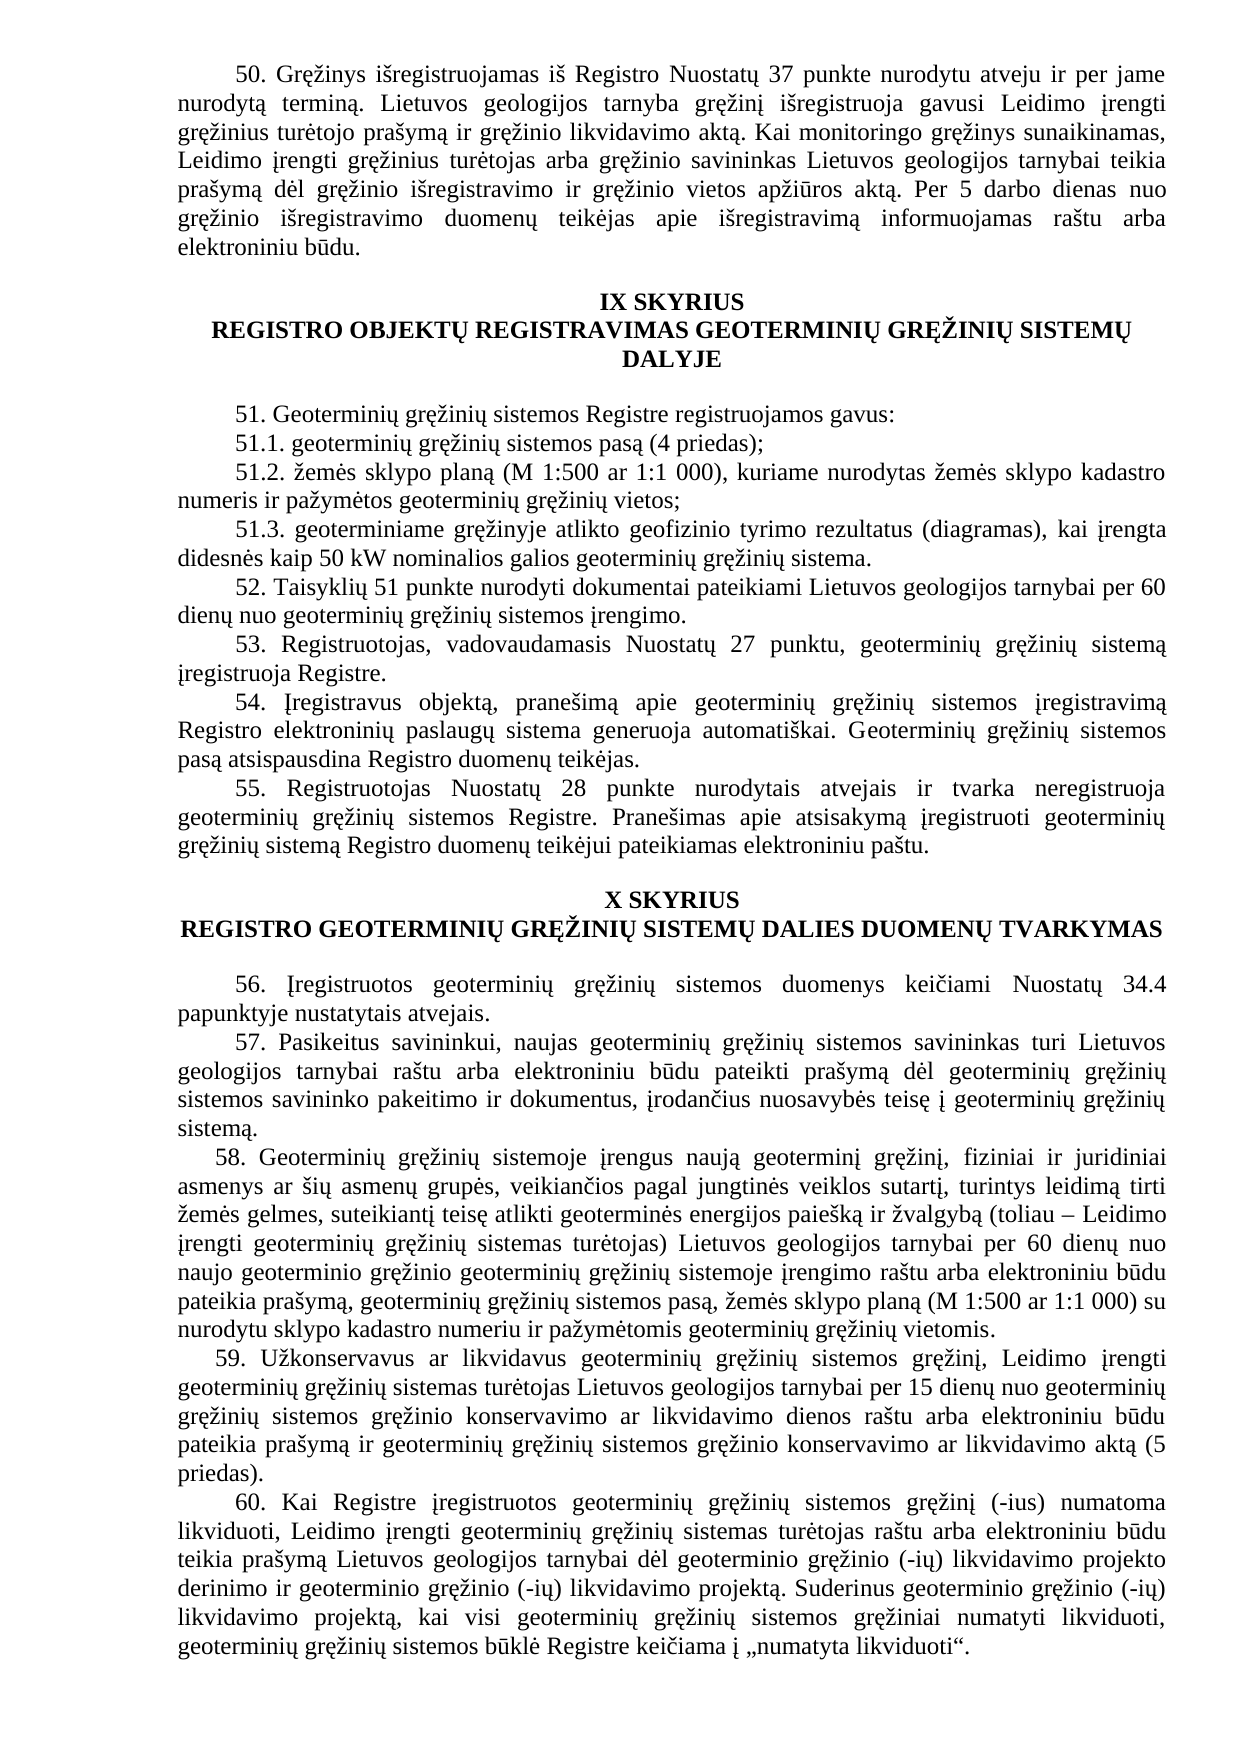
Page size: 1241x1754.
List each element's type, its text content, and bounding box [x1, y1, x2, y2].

text 51.1. geoterminių gręžinių sistemos pasą (4 priedas); [177, 428, 1167, 457]
text 52. Taisyklių 51 punkte nurodyti dokumentai pateikiami Lietuvos geologijos tarnybai per 60 dienų nuo geoterminių gręžinių sistemos įrengimo. [177, 572, 1167, 629]
text 51. Geoterminių gręžinių sistemos Registre registruojamos gavus: [177, 399, 1167, 428]
text X SKYRIUS [177, 886, 1167, 914]
text 53. Registruotojas, vadovaudamasis Nuostatų 27 punktu, geoterminių gręžinių sistemą įregistruoja Registre. [177, 629, 1167, 687]
text 57. Pasikeitus savininkui, naujas geoterminių gręžinių sistemos savininkas turi Lietuvos geologijos tarnybai raštu arba elektroniniu būdu pateikti prašymą dėl geoterminių gręžinių sistemos savininko pakeitimo ir dokumentus, įrodančius nuosavybės teisę į geoterminių gręžinių sistemą. [177, 1027, 1167, 1142]
text 60. Kai Registre įregistruotos geoterminių gręžinių sistemos gręžinį (-ius) numatoma likviduoti, Leidimo įrengti geoterminių gręžinių sistemas turėtojas raštu arba elektroniniu būdu teikia prašymą Lietuvos geologijos tarnybai dėl geoterminio gręžinio (-ių) likvidavimo projekto derinimo ir geoterminio gręžinio (-ių) likvidavimo projektą. Suderinus geoterminio gręžinio (-ių) likvidavimo projektą, kai visi geoterminių gręžinių sistemos gręžiniai numatyti likviduoti, geoterminių gręžinių sistemos būklė Registre keičiama į „numatyta likviduoti“. [177, 1487, 1167, 1659]
text 56. Įregistruotos geoterminių gręžinių sistemos duomenys keičiami Nuostatų 34.4 papunktyje nustatytais atvejais. [177, 969, 1167, 1027]
text IX SKYRIUS [177, 287, 1167, 315]
text 54. Įregistravus objektą, pranešimą apie geoterminių gręžinių sistemos įregistravimą Registro elektroninių paslaugų sistema generuoja automatiškai. Geoterminių gręžinių sistemos pasą atsispausdina Registro duomenų teikėjas. [177, 687, 1167, 773]
text 59. Užkonservavus ar likvidavus geoterminių gręžinių sistemos gręžinį, Leidimo įrengti geoterminių gręžinių sistemas turėtojas Lietuvos geologijos tarnybai per 15 dienų nuo geoterminių gręžinių sistemos gręžinio konservavimo ar likvidavimo dienos raštu arba elektroniniu būdu pateikia prašymą ir geoterminių gręžinių sistemos gręžinio konservavimo ar likvidavimo aktą (5 priedas). [177, 1343, 1167, 1487]
text 51.3. geoterminiame gręžinyje atlikto geofizinio tyrimo rezultatus (diagramas), kai įrengta didesnės kaip 50 kW nominalios galios geoterminių gręžinių sistema. [177, 514, 1167, 572]
text 58. Geoterminių gręžinių sistemoje įrengus naują geoterminį gręžinį, fiziniai ir juridiniai asmenys ar šių asmenų grupės, veikiančios pagal jungtinės veiklos sutartį, turintys leidimą tirti žemės gelmes, suteikiantį teisę atlikti geoterminės energijos paiešką ir žvalgybą (toliau – Leidimo įrengti geoterminių gręžinių sistemas turėtojas) Lietuvos geologijos tarnybai per 60 dienų nuo naujo geoterminio gręžinio geoterminių gręžinių sistemoje įrengimo raštu arba elektroniniu būdu pateikia prašymą, geoterminių gręžinių sistemos pasą, žemės sklypo planą (M 1:500 ar 1:1 000) su nurodytu sklypo kadastro numeriu ir pažymėtomis geoterminių gręžinių vietomis. [177, 1142, 1167, 1343]
text Registro objektų REGISTRAVIMAS geoterminių gręžinių sistemų dalyje [177, 315, 1167, 373]
text Registro geoterminių gręžinių sistemų dalies duomenų TVARKYMAS [177, 914, 1167, 943]
text 51.2. žemės sklypo planą (M 1:500 ar 1:1 000), kuriame nurodytas žemės sklypo kadastro numeris ir pažymėtos geoterminių gręžinių vietos; [177, 457, 1167, 514]
text 50. Gręžinys išregistruojamas iš Registro Nuostatų 37 punkte nurodytu atveju ir per jame nurodytą terminą. Lietuvos geologijos tarnyba gręžinį išregistruoja gavusi Leidimo įrengti gręžinius turėtojo prašymą ir gręžinio likvidavimo aktą. Kai monitoringo gręžinys sunaikinamas, Leidimo įrengti gręžinius turėtojas arba gręžinio savininkas Lietuvos geologijos tarnybai teikia prašymą dėl gręžinio išregistravimo ir gręžinio vietos apžiūros aktą. Per 5 darbo dienas nuo gręžinio išregistravimo duomenų teikėjas apie išregistravimą informuojamas raštu arba elektroniniu būdu. [177, 59, 1167, 260]
text 55. Registruotojas Nuostatų 28 punkte nurodytais atvejais ir tvarka neregistruoja geoterminių gręžinių sistemos Registre. Pranešimas apie atsisakymą įregistruoti geoterminių gręžinių sistemą Registro duomenų teikėjui pateikiamas elektroniniu paštu. [177, 773, 1167, 859]
